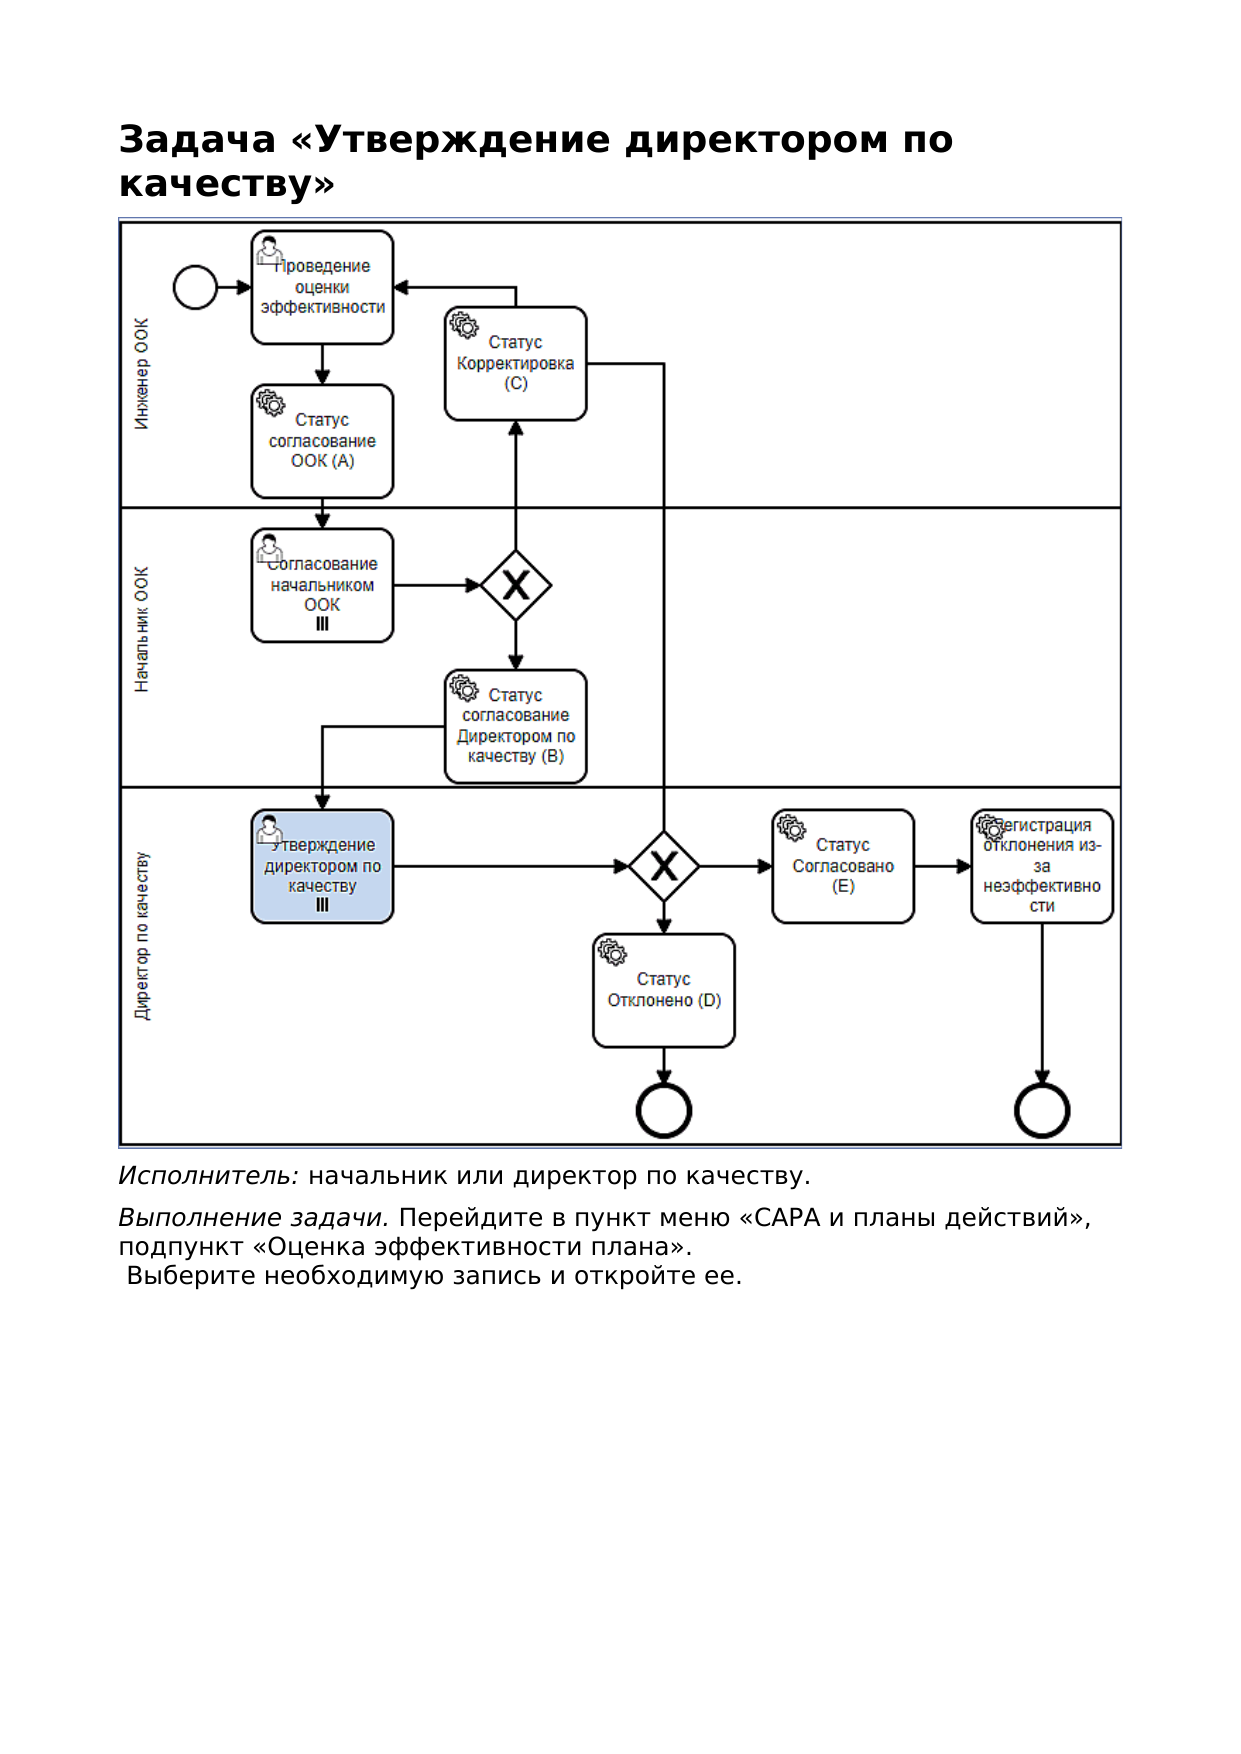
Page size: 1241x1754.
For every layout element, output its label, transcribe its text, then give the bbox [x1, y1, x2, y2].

subtitle Задача «Утверждение директором по качеству» [118, 118, 1122, 205]
picture [118, 217, 1123, 1149]
text Выполнение задачи. Перейдите в пункт меню «CAPA и планы действий», подпункт «Оценка эффективности плана». Выберите необходимую запись и откройте ее. [118, 1203, 1122, 1290]
text Исполнитель: начальник или директор по качеству. [118, 1161, 1122, 1190]
